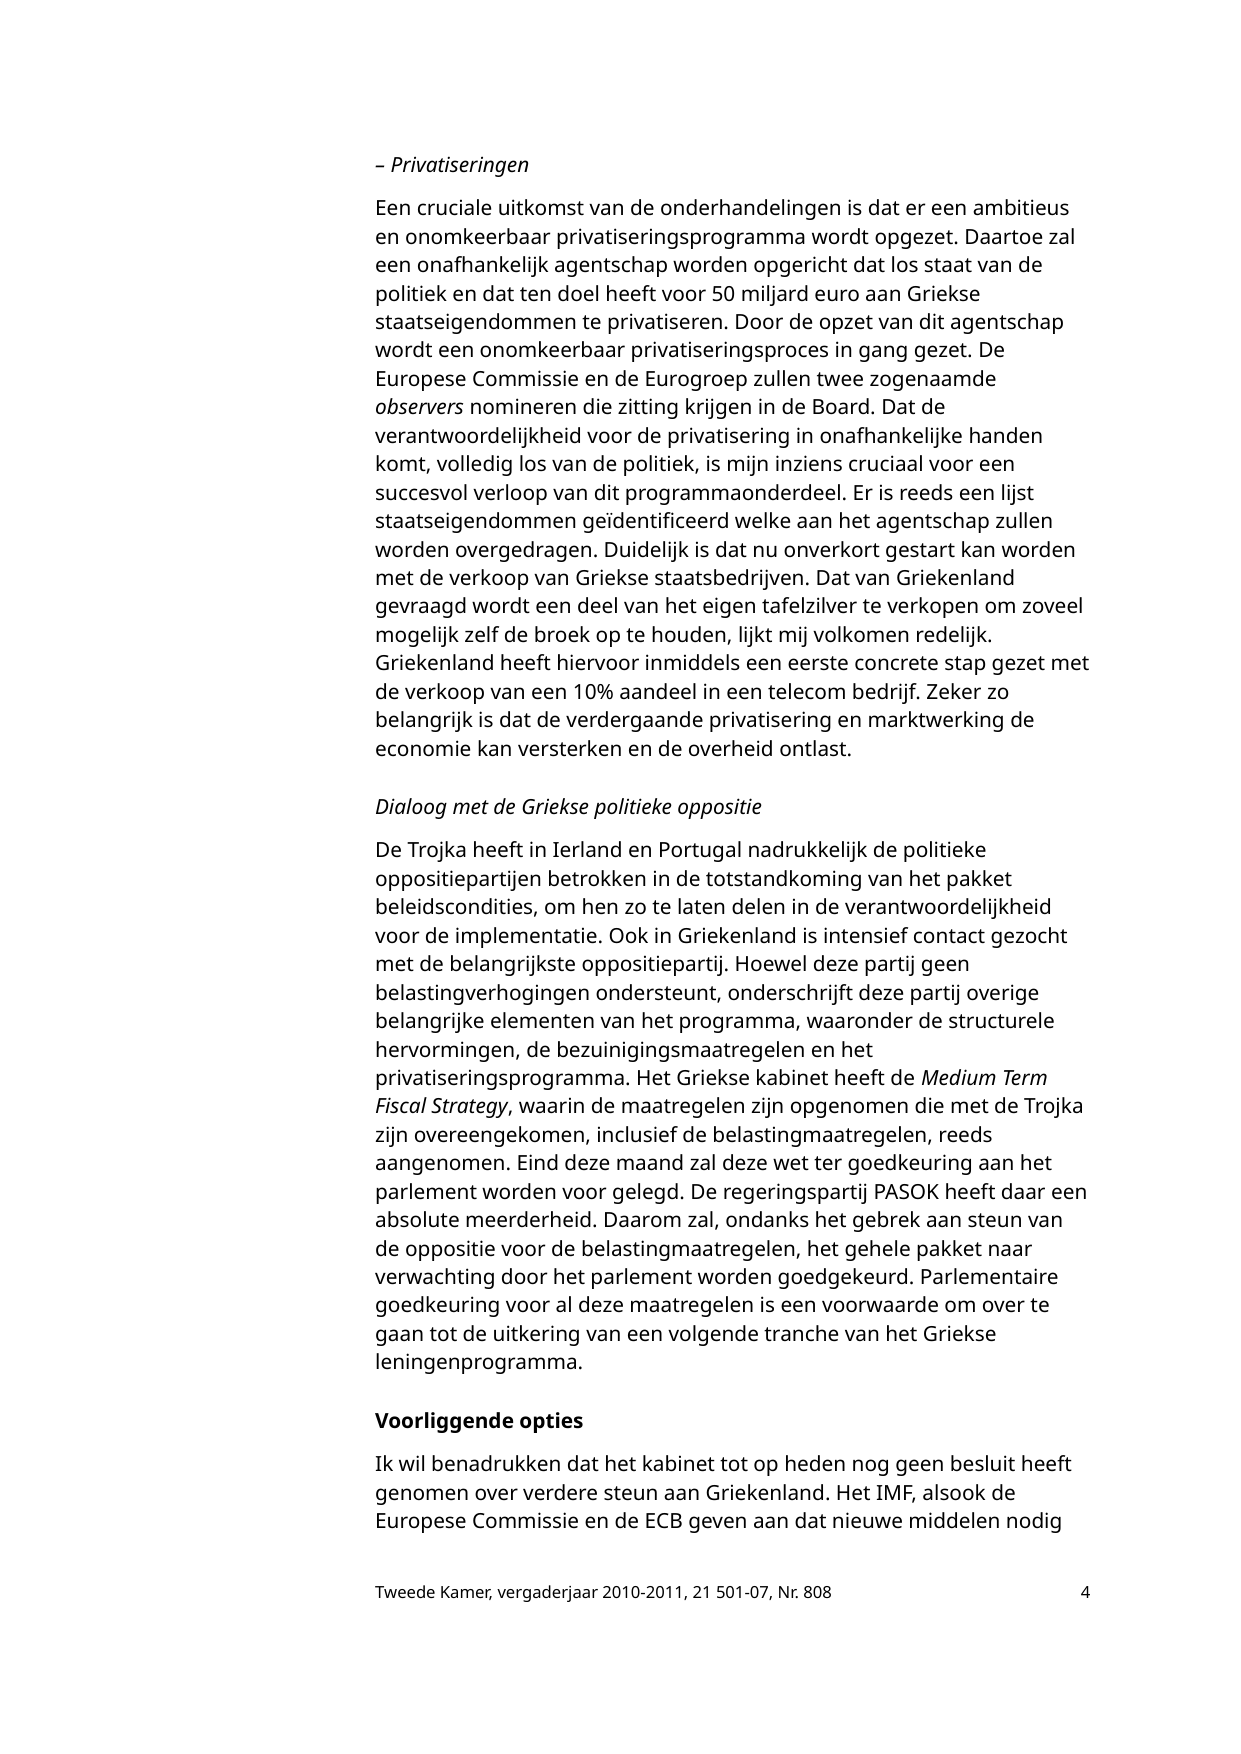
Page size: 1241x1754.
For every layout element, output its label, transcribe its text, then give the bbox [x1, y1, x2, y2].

text De Trojka heeft in Ierland en Portugal nadrukkelijk de politieke oppositiepartijen betrokken in de totstandkoming van het pakket beleidscondities, om hen zo te laten delen in de verantwoordelijkheid voor de implementatie. Ook in Griekenland is intensief contact gezocht met de belangrijkste oppositiepartij. Hoewel deze partij geen belastingverhogingen ondersteunt, onderschrijft deze partij overige belangrijke elementen van het programma, waaronder de structurele hervormingen, de bezuinigingsmaatregelen en het privatiseringsprogramma. Het Griekse kabinet heeft de Medium Term Fiscal Strategy, waarin de maatregelen zijn opgenomen die met de Trojka zijn overeengekomen, inclusief de belastingmaatregelen, reeds aangenomen. Eind deze maand zal deze wet ter goedkeuring aan het parlement worden voor gelegd. De regeringspartij PASOK heeft daar een absolute meerderheid. Daarom zal, ondanks het gebrek aan steun van de oppositie voor de belastingmaatregelen, het gehele pakket naar verwachting door het parlement worden goedgekeurd. Parlementaire goedkeuring voor al deze maatregelen is een voorwaarde om over te gaan tot de uitkering van een volgende tranche van het Griekse leningenprogramma. [375, 836, 1090, 1376]
text Ik wil benadrukken dat het kabinet tot op heden nog geen besluit heeft genomen over verdere steun aan Griekenland. Het IMF, alsook de Europese Commissie en de ECB geven aan dat nieuwe middelen nodig [375, 1449, 1090, 1535]
text Dialoog met de Griekse politieke oppositie [375, 792, 1090, 821]
text Een cruciale uitkomst van de onderhandelingen is dat er een ambitieus en onomkeerbaar privatiseringsprogramma wordt opgezet. Daartoe zal een onafhankelijk agentschap worden opgericht dat los staat van de politiek en dat ten doel heeft voor 50 miljard euro aan Griekse staatseigendommen te privatiseren. Door de opzet van dit agentschap wordt een onomkeerbaar privatiseringsproces in gang gezet. De Europese Commissie en de Eurogroep zullen twee zogenaamde observers nomineren die zitting krijgen in de Board. Dat de verantwoordelijkheid voor de privatisering in onafhankelijke handen komt, volledig los van de politiek, is mijn inziens cruciaal voor een succesvol verloop van dit programmaonderdeel. Er is reeds een lijst staatseigendommen geïdentificeerd welke aan het agentschap zullen worden overgedragen. Duidelijk is dat nu onverkort gestart kan worden met de verkoop van Griekse staatsbedrijven. Dat van Griekenland gevraagd wordt een deel van het eigen tafelzilver te verkopen om zoveel mogelijk zelf de broek op te houden, lijkt mij volkomen redelijk. Griekenland heeft hiervoor inmiddels een eerste concrete stap gezet met de verkoop van een 10% aandeel in een telecom bedrijf. Zeker zo belangrijk is dat de verdergaande privatisering en marktwerking de economie kan versterken en de overheid ontlast. [375, 193, 1090, 762]
text Voorliggende opties [375, 1406, 1090, 1434]
text – Privatiseringen [375, 150, 1090, 178]
